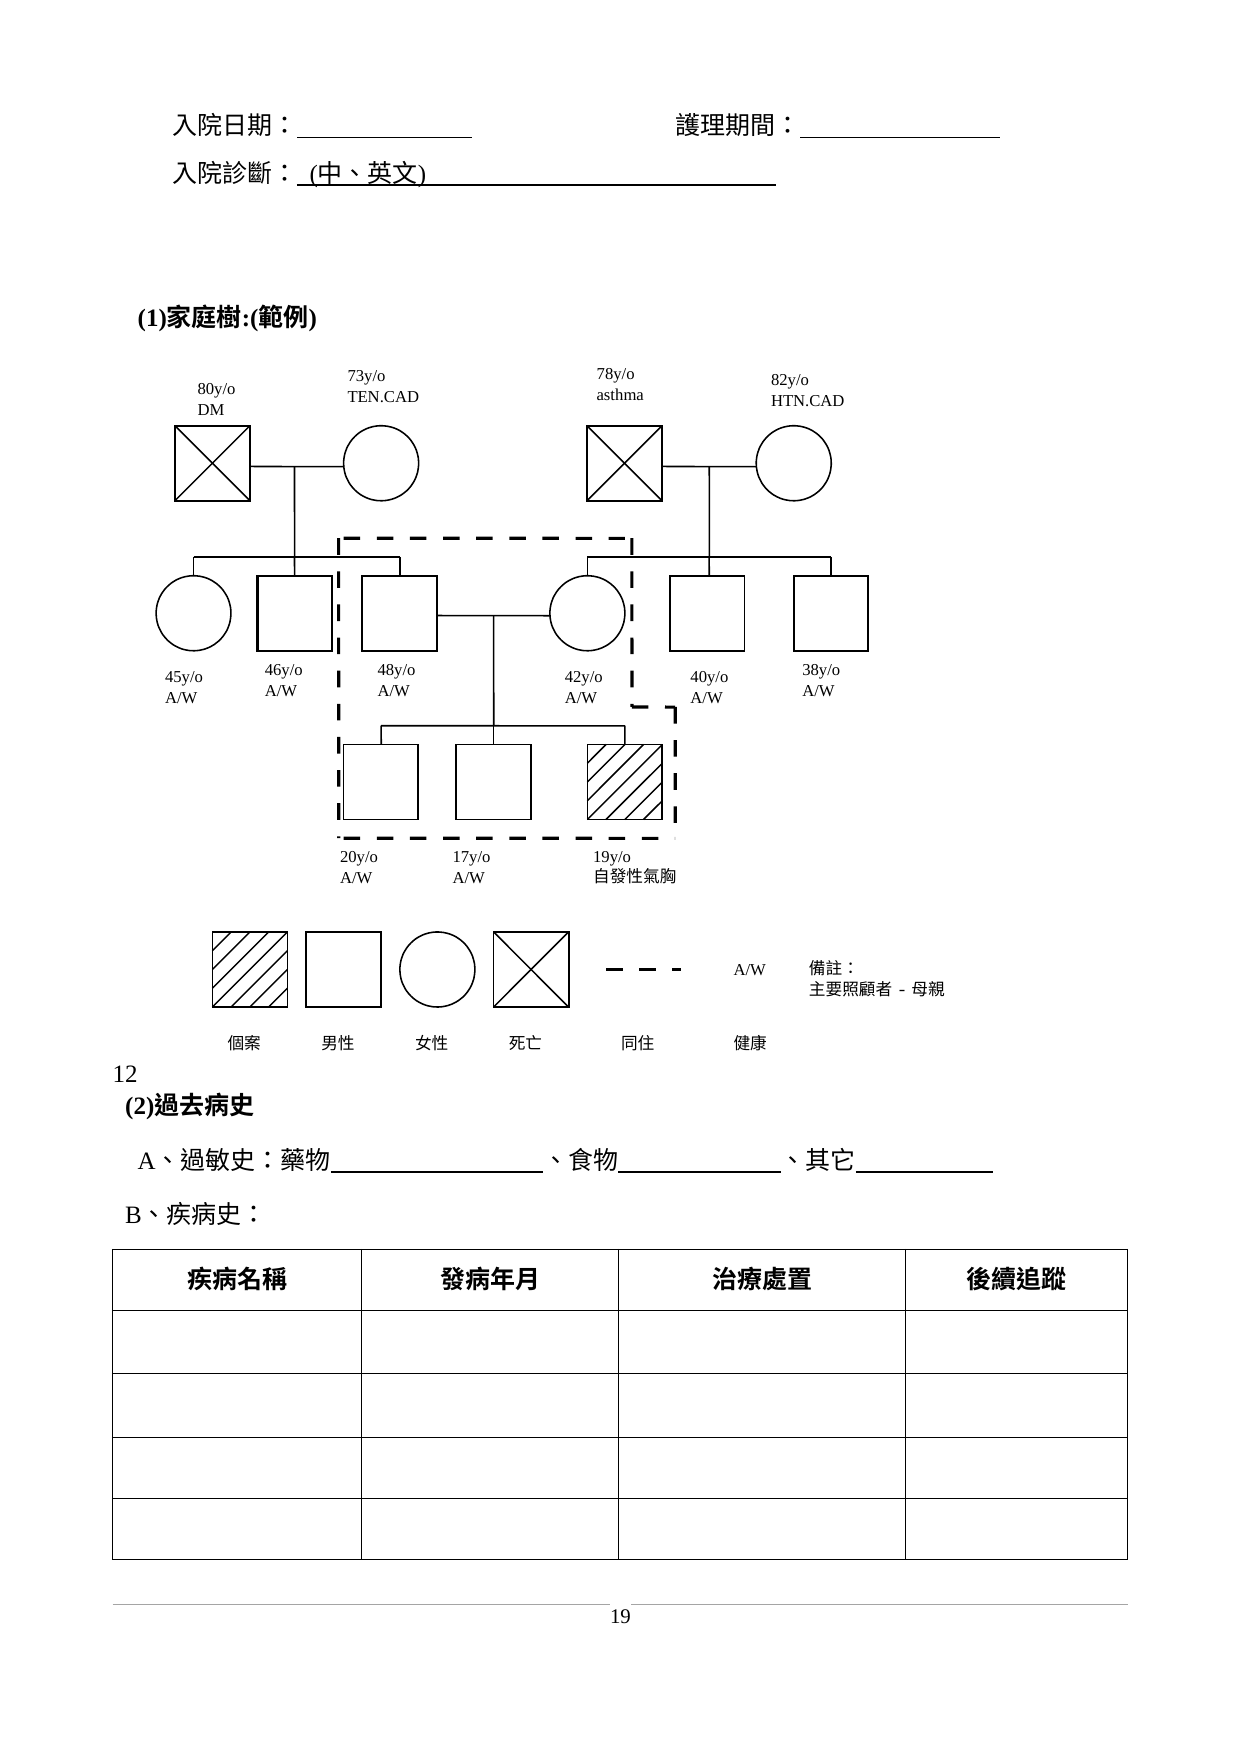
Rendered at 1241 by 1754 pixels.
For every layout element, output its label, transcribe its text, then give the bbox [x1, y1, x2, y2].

table_cell [362, 1374, 618, 1437]
table_cell [619, 1438, 905, 1498]
table_cell [619, 1499, 905, 1558]
text (1)家庭樹:(範例) [112, 288, 1128, 336]
table_cell [362, 1499, 618, 1558]
table_cell [906, 1438, 1127, 1498]
text B、疾病史： [112, 1194, 1128, 1231]
text 入院診斷： (中、英文) [112, 144, 1128, 192]
table_header 後續追蹤 [906, 1250, 1127, 1310]
table_cell [113, 1438, 361, 1498]
text (2)過去病史 [112, 1086, 1128, 1122]
table_cell [362, 1311, 618, 1373]
table_cell [619, 1374, 905, 1437]
table_cell [113, 1499, 361, 1558]
table_cell [113, 1374, 361, 1437]
table_header 治療處置 [619, 1250, 905, 1310]
table_header 發病年月 [362, 1250, 618, 1310]
table_cell [906, 1499, 1127, 1558]
table_header 疾病名稱 [113, 1250, 361, 1310]
table_cell [362, 1438, 618, 1498]
table_cell [906, 1374, 1127, 1437]
table_cell [113, 1311, 361, 1373]
table_cell [906, 1311, 1127, 1373]
table_cell [619, 1311, 905, 1373]
text 入院日期： 護理期間： [112, 96, 1128, 144]
text A、過敏史：藥物 、食物 、其它 [112, 1140, 1128, 1176]
